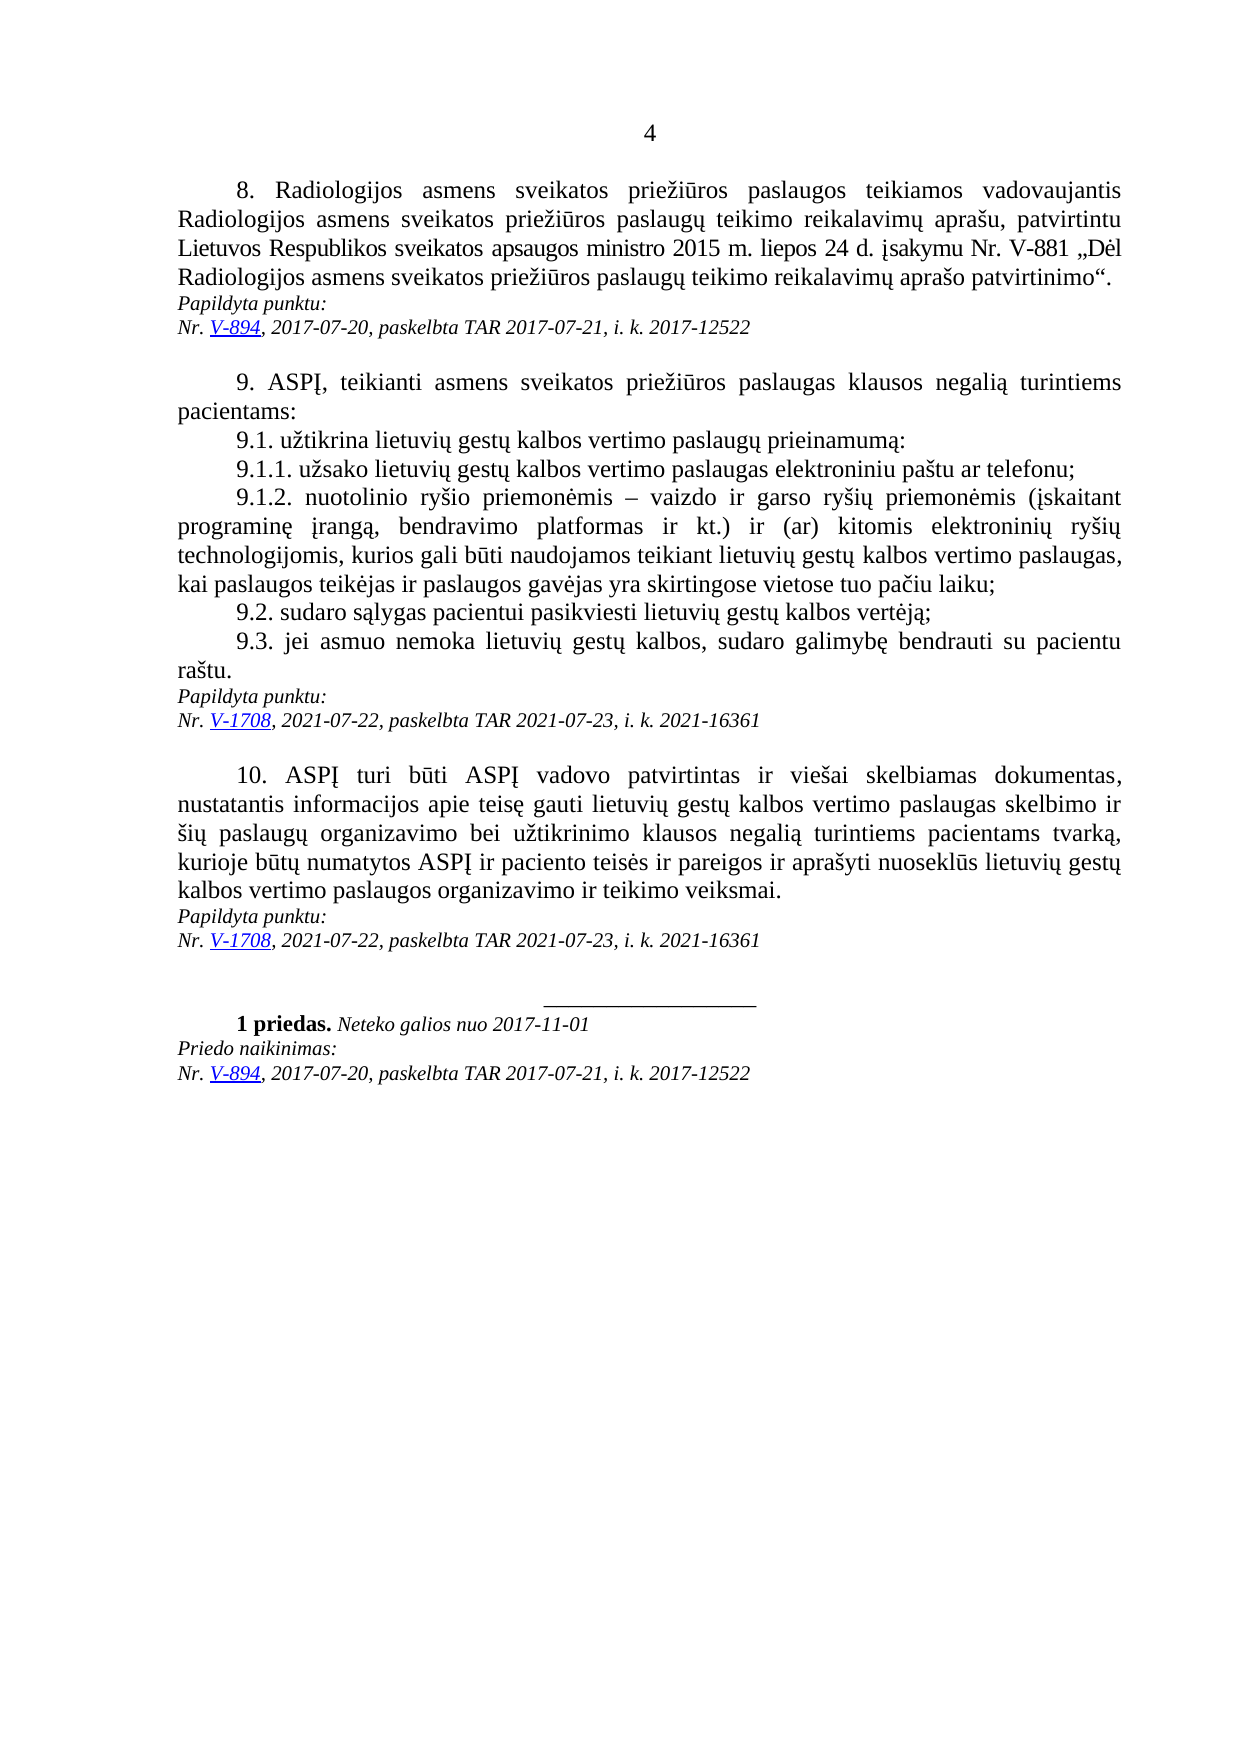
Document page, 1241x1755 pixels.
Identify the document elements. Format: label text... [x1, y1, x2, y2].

text Nr. V-894, 2017-07-20, paskelbta TAR 2017-07-21, i. k. 2017-12522 [177, 315, 1122, 339]
text Nr. V-1708, 2021-07-22, paskelbta TAR 2021-07-23, i. k. 2021-16361 [177, 928, 1122, 952]
text 9.3. jei asmuo nemoka lietuvių gestų kalbos, sudaro galimybę bendrauti su pacientu raštu. [177, 626, 1122, 684]
text 9.2. sudaro sąlygas pacientui pasikviesti lietuvių gestų kalbos vertėją; [177, 597, 1122, 626]
text 9.1.2. nuotolinio ryšio priemonėmis – vaizdo ir garso ryšių priemonėmis (įskaitant programinę įrangą, bendravimo platformas ir kt.) ir (ar) kitomis elektroninių ryšių technologijomis, kurios gali būti naudojamos teikiant lietuvių gestų kalbos vertimo paslaugas, kai paslaugos teikėjas ir paslaugos gavėjas yra skirtingose vietose tuo pačiu laiku; [177, 482, 1122, 597]
text 9.1. užtikrina lietuvių gestų kalbos vertimo paslaugų prieinamumą: [177, 425, 1122, 454]
text Nr. V-894, 2017-07-20, paskelbta TAR 2017-07-21, i. k. 2017-12522 [177, 1060, 1122, 1084]
text 1 priedas. Neteko galios nuo 2017-11-01 [177, 1010, 1122, 1036]
text Nr. V-1708, 2021-07-22, paskelbta TAR 2021-07-23, i. k. 2021-16361 [177, 708, 1122, 732]
text Priedo naikinimas: [177, 1036, 1122, 1060]
text 9.1.1. užsako lietuvių gestų kalbos vertimo paslaugas elektroniniu paštu ar telefonu; [177, 454, 1122, 482]
text 10. ASPĮ turi būti ASPĮ vadovo patvirtintas ir viešai skelbiamas dokumentas, nustatantis informacijos apie teisę gauti lietuvių gestų kalbos vertimo paslaugas skelbimo ir šių paslaugų organizavimo bei užtikrinimo klausos negalią turintiems pacientams tvarką, kurioje būtų numatytos ASPĮ ir paciento teisės ir pareigos ir aprašyti nuoseklūs lietuvių gestų kalbos vertimo paslaugos organizavimo ir teikimo veiksmai. [177, 761, 1122, 904]
text Papildyta punktu: [177, 684, 1122, 708]
text Papildyta punktu: [177, 291, 1122, 315]
text 9. ASPĮ, teikianti asmens sveikatos priežiūros paslaugas klausos negalią turintiems pacientams: [177, 367, 1122, 425]
text _________________ [177, 981, 1122, 1010]
text Papildyta punktu: [177, 904, 1122, 928]
text 8. Radiologijos asmens sveikatos priežiūros paslaugos teikiamos vadovaujantis Radiologijos asmens sveikatos priežiūros paslaugų teikimo reikalavimų aprašu, patvirtintu Lietuvos Respublikos sveikatos apsaugos ministro 2015 m. liepos 24 d. įsakymu Nr. V-881 „Dėl Radiologijos asmens sveikatos priežiūros paslaugų teikimo reikalavimų aprašo patvirtinimo“. [177, 176, 1122, 291]
